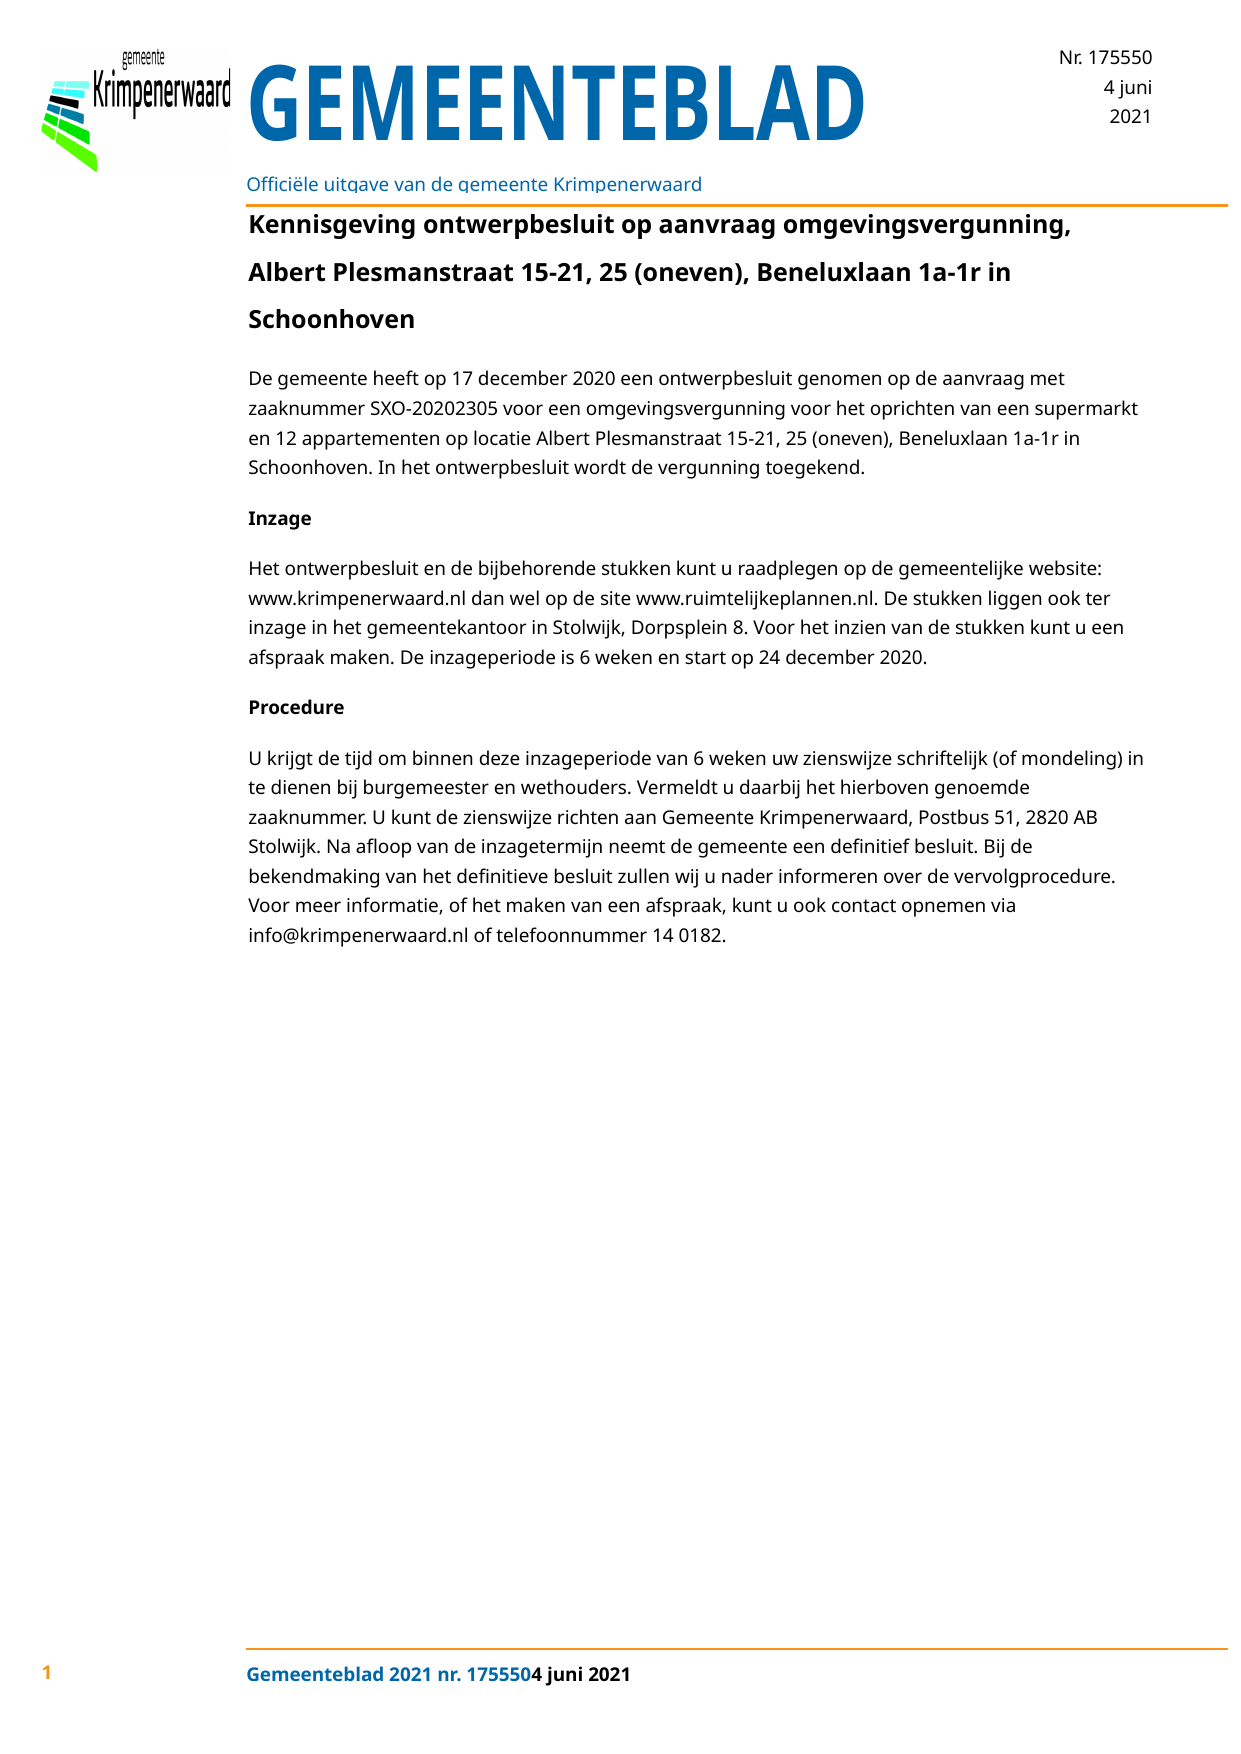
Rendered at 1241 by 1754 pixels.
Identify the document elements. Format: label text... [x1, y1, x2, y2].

text Procedure [248, 694, 1152, 720]
text U krijgt de tijd om binnen deze inzageperiode van 6 weken uw zienswijze schriftelijk (of mondeling) in te dienen bij burgemeester en wethouders. Vermeldt u daarbij het hierboven genoemde zaaknummer. U kunt de zienswijze richten aan Gemeente Krimpenerwaard, Postbus 51, 2820 AB Stolwijk. Na afloop van de inzagetermijn neemt de gemeente een definitief besluit. Bij de bekendmaking van het definitieve besluit zullen wij u nader informeren over de vervolgprocedure. Voor meer informatie, of het maken van een afspraak, kunt u ook contact opnemen via info@krimpenerwaard.nl of telefoonnummer 14 0182. [248, 745, 1152, 948]
text Inzage [248, 505, 1152, 530]
text Het ontwerpbesluit en de bijbehorende stukken kunt u raadplegen op de gemeentelijke website: www.krimpenerwaard.nl dan wel op de site www.ruimtelijkeplannen.nl. De stukken liggen ook ter inzage in het gemeentekantoor in Stolwijk, Dorpsplein 8. Voor het inzien van de stukken kunt u een afspraak maken. De inzageperiode is 6 weken en start op 24 december 2020. [248, 555, 1152, 669]
text De gemeente heeft op 17 december 2020 een ontwerpbesluit genomen op de aanvraag met zaaknummer SXO-20202305 voor een omgevingsvergunning voor het oprichten van een supermarkt en 12 appartementen op locatie Albert Plesmanstraat 15-21, 25 (oneven), Beneluxlaan 1a-1r in Schoonhoven. In het ontwerpbesluit wordt de vergunning toegekend. [248, 366, 1152, 480]
picture [41, 47, 231, 172]
text Kennisgeving ontwerpbesluit op aanvraag omgevingsvergunning, Albert Plesmanstraat 15-21, 25 (oneven), Beneluxlaan 1a-1r in Schoonhoven [248, 207, 1152, 336]
